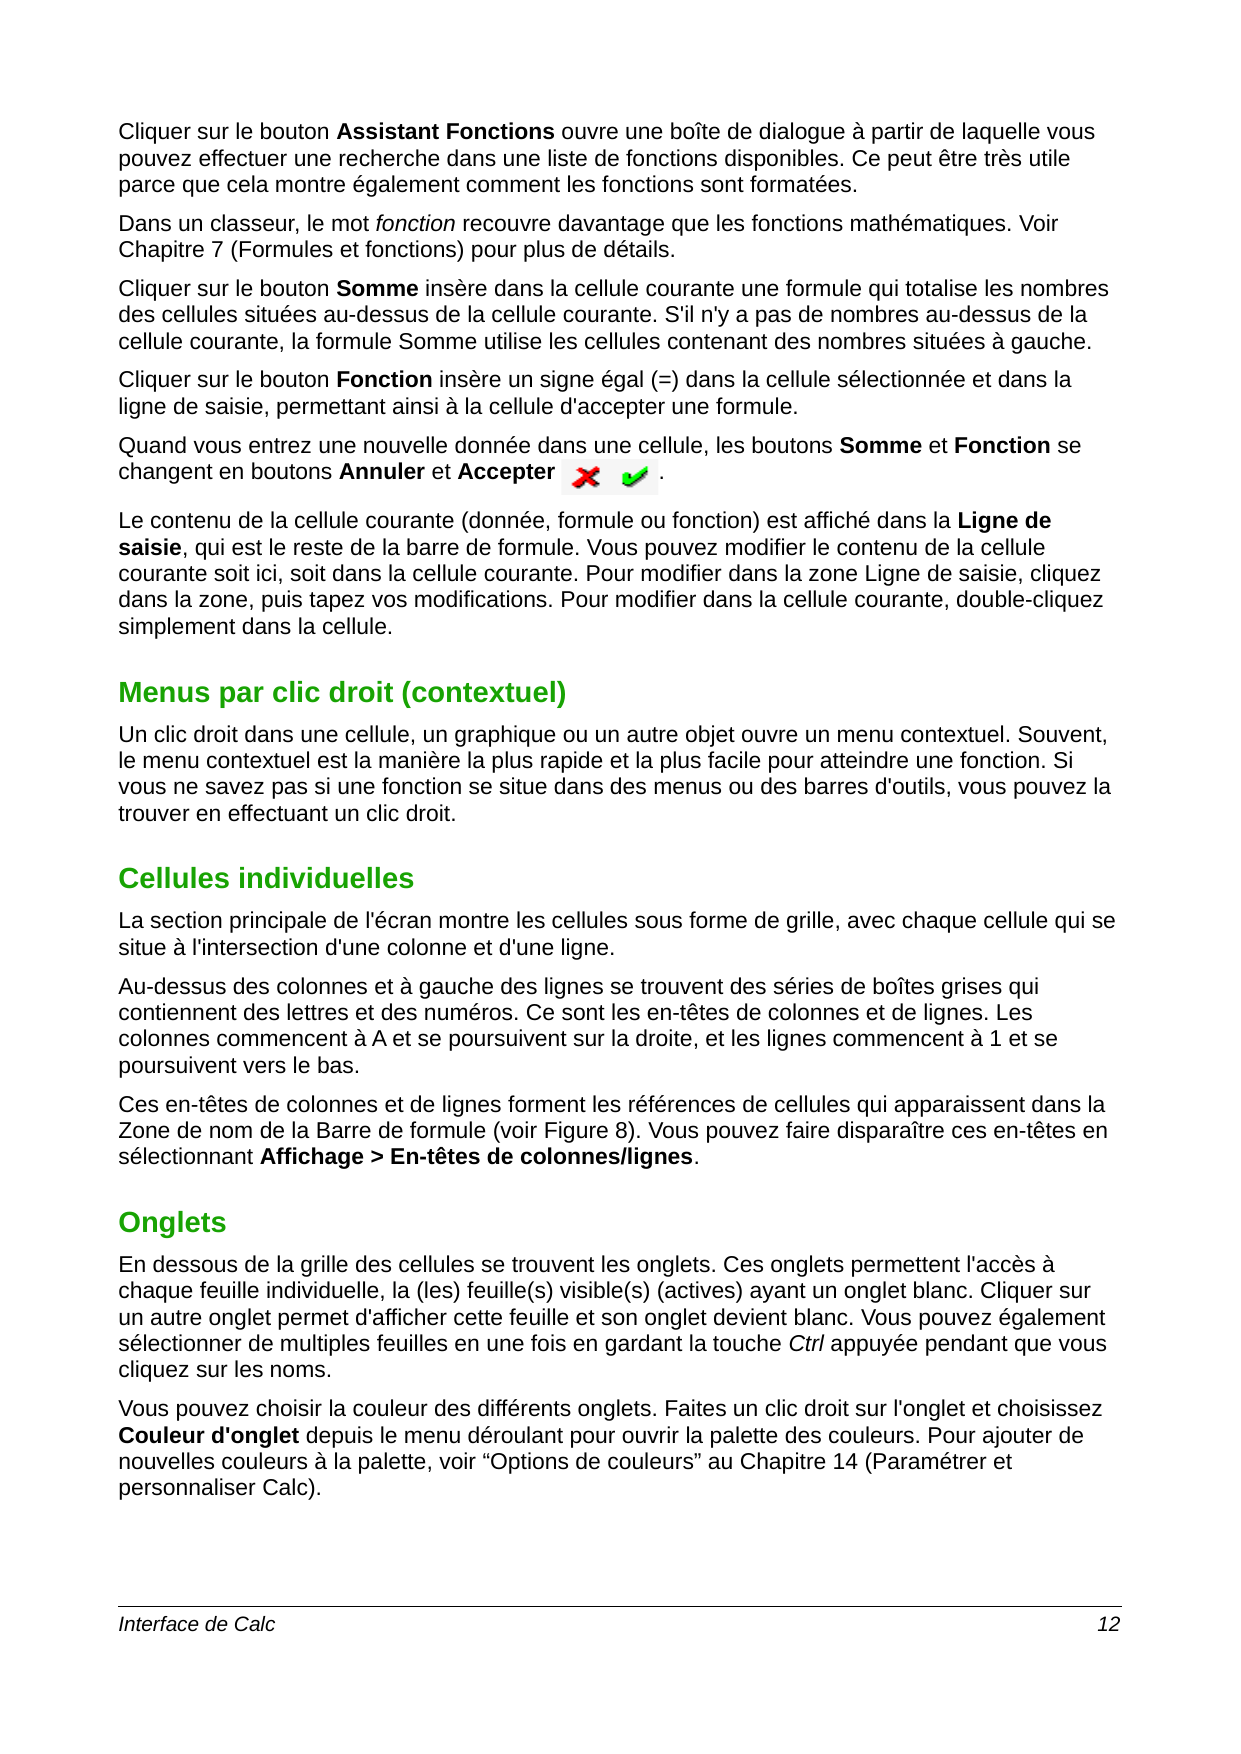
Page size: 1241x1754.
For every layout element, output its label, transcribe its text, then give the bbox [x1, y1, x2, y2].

picture [561, 459, 659, 495]
subtitle Menus par clic droit (contextuel) [118, 674, 1122, 708]
text Ces en-têtes de colonnes et de lignes forment les références de cellules qui apparaissent dans la Zone de nom de la Barre de formule (voir Figure 8). Vous pouvez faire disparaître ces en-têtes en sélectionnant Affichage > En-têtes de colonnes/lignes. [118, 1091, 1122, 1169]
text Dans un classeur, le mot fonction recouvre davantage que les fonctions mathématiques. Voir Chapitre 7 (Formules et fonctions) pour plus de détails. [118, 210, 1122, 262]
subtitle Onglets [118, 1205, 1122, 1239]
text Cliquer sur le bouton Assistant Fonctions ouvre une boîte de dialogue à partir de laquelle vous pouvez effectuer une recherche dans une liste de fonctions disponibles. Ce peut être très utile parce que cela montre également comment les fonctions sont formatées. [118, 118, 1122, 197]
text Le contenu de la cellule courante (donnée, formule ou fonction) est affiché dans la Ligne de saisie, qui est le reste de la barre de formule. Vous pouvez modifier le contenu de la cellule courante soit ici, soit dans la cellule courante. Pour modifier dans la zone Ligne de saisie, cliquez dans la zone, puis tapez vos modifications. Pour modifier dans la cellule courante, double-cliquez simplement dans la cellule. [118, 507, 1122, 639]
text Cliquer sur le bouton Somme insère dans la cellule courante une formule qui totalise les nombres des cellules situées au-dessus de la cellule courante. S'il n'y a pas de nombres au-dessus de la cellule courante, la formule Somme utilise les cellules contenant des nombres situées à gauche. [118, 275, 1122, 354]
text Vous pouvez choisir la couleur des différents onglets. Faites un clic droit sur l'onglet et choisissez Couleur d'onglet depuis le menu déroulant pour ouvrir la palette des couleurs. Pour ajouter de nouvelles couleurs à la palette, voir “Options de couleurs” au Chapitre 14 (Paramétrer et personnaliser Calc). [118, 1395, 1122, 1501]
text Un clic droit dans une cellule, un graphique ou un autre objet ouvre un menu contextuel. Souvent, le menu contextuel est la manière la plus rapide et la plus facile pour atteindre une fonction. Si vous ne savez pas si une fonction se situe dans des menus ou des barres d'outils, vous pouvez la trouver en effectuant un clic droit. [118, 721, 1122, 826]
subtitle Cellules individuelles [118, 861, 1122, 895]
text Cliquer sur le bouton Fonction insère un signe égal (=) dans la cellule sélectionnée et dans la ligne de saisie, permettant ainsi à la cellule d'accepter une formule. [118, 366, 1122, 419]
text Au-dessus des colonnes et à gauche des lignes se trouvent des séries de boîtes grises qui contiennent des lettres et des numéros. Ce sont les en-têtes de colonnes et de lignes. Les colonnes commencent à A et se poursuivent sur la droite, et les lignes commencent à 1 et se poursuivent vers le bas. [118, 973, 1122, 1078]
text En dessous de la grille des cellules se trouvent les onglets. Ces onglets permettent l'accès à chaque feuille individuelle, la (les) feuille(s) visible(s) (actives) ayant un onglet blanc. Cliquer sur un autre onglet permet d'afficher cette feuille et son onglet devient blanc. Vous pouvez également sélectionner de multiples feuilles en une fois en gardant la touche Ctrl appuyée pendant que vous cliquez sur les noms. [118, 1251, 1122, 1383]
text Quand vous entrez une nouvelle donnée dans une cellule, les boutons Somme et Fonction se changent en boutons Annuler et Accepter . [118, 432, 1122, 495]
text La section principale de l'écran montre les cellules sous forme de grille, avec chaque cellule qui se situe à l'intersection d'une colonne et d'une ligne. [118, 907, 1122, 960]
